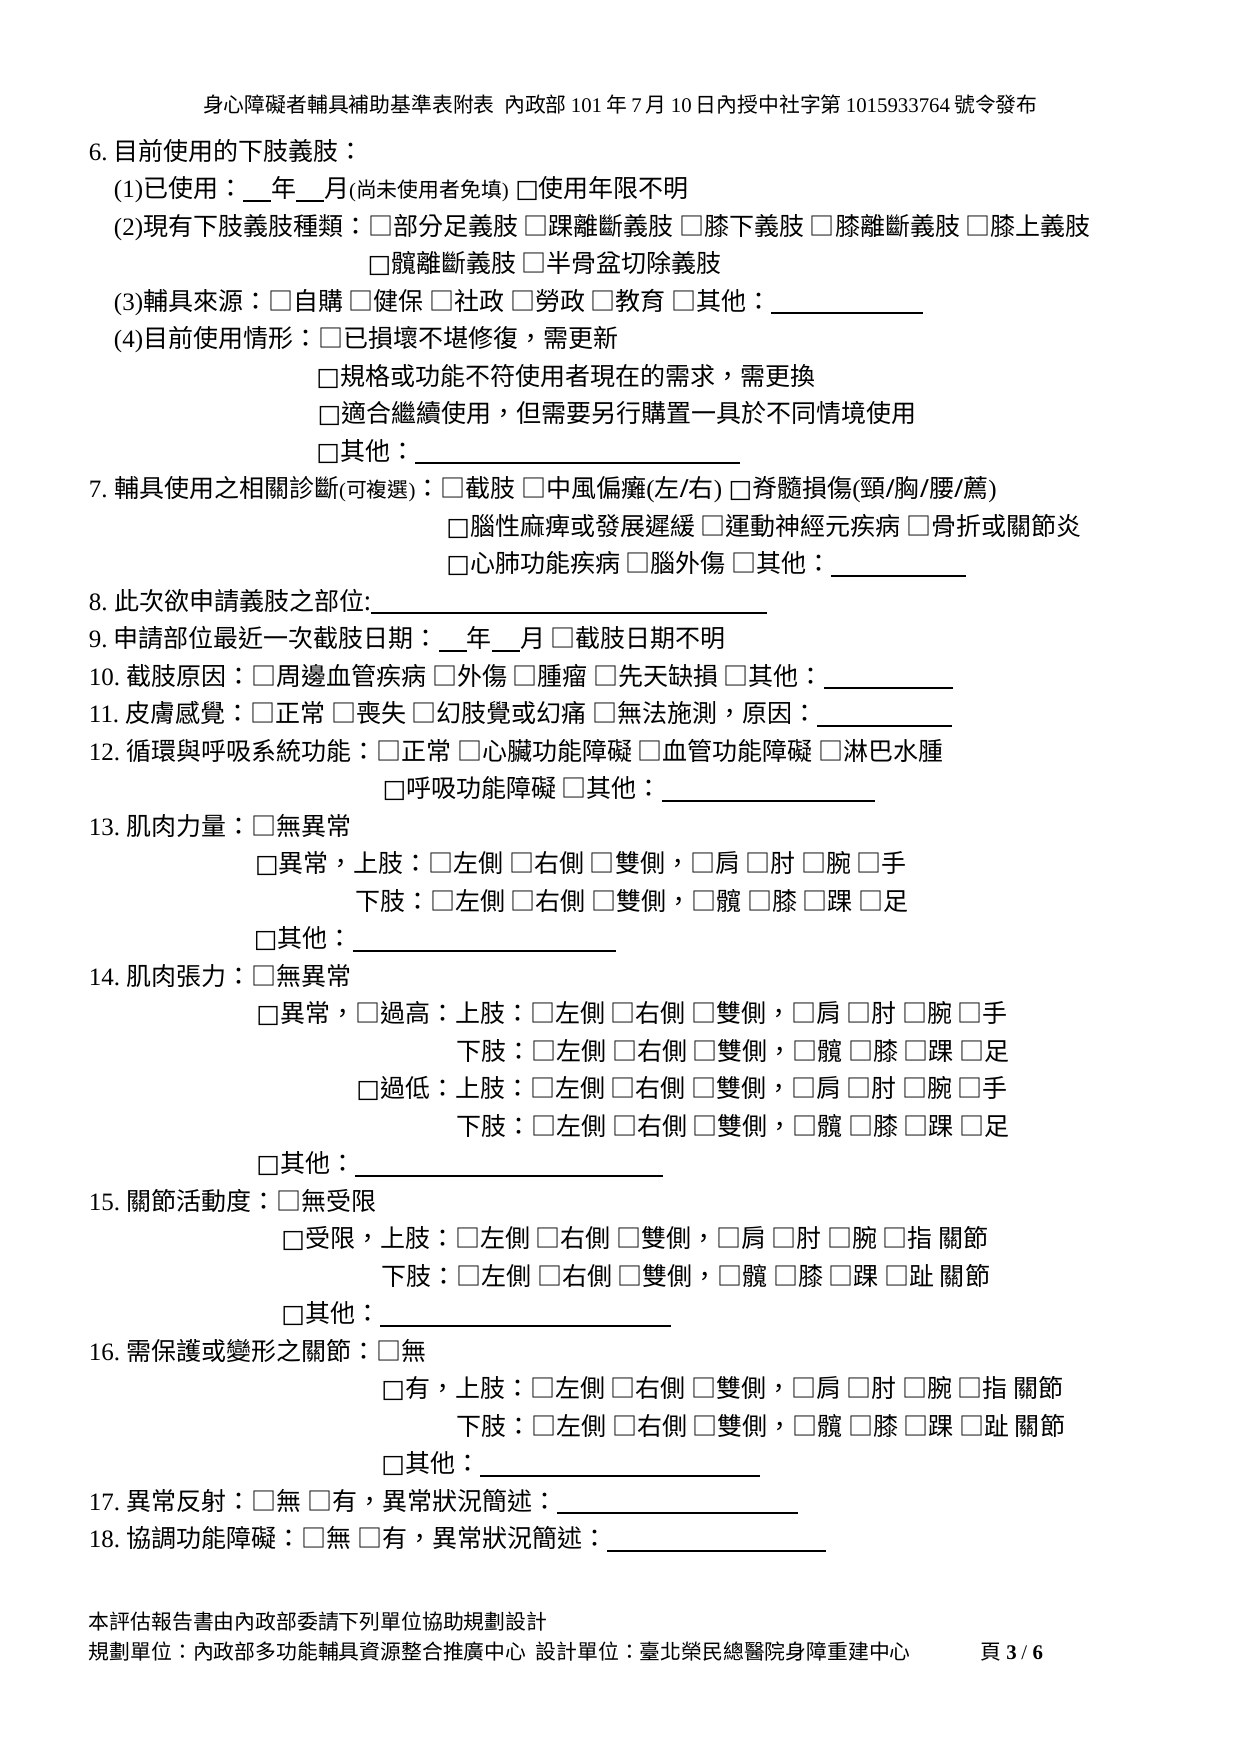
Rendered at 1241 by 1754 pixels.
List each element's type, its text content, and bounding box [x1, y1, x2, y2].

text 14. 肌肉張力：□無異常 [89, 956, 1152, 993]
text □其他： [91, 918, 1152, 956]
text □過低：上肢：□左側 □右側 □雙側，□肩 □肘 □腕 □手 [356, 1068, 1152, 1106]
text 下肢：□左側 □右側 □雙側，□髖 □膝 □踝 □足 [355, 881, 1152, 918]
text □規格或功能不符使用者現在的需求，需更換 [316, 356, 1152, 393]
text 17. 異常反射：□無 □有，異常狀況簡述： [89, 1481, 1152, 1518]
text □適合繼續使用，但需要另行購置一具於不同情境使用 [317, 393, 1152, 431]
text (2)現有下肢義肢種類：□部分足義肢 □踝離斷義肢 □膝下義肢 □膝離斷義肢 □膝上義肢 [114, 206, 1152, 243]
text 10. 截肢原因：□周邊血管疾病 □外傷 □腫瘤 □先天缺損 □其他： [89, 656, 1152, 693]
text 12. 循環與呼吸系統功能：□正常 □心臟功能障礙 □血管功能障礙 □淋巴水腫 [89, 731, 1152, 768]
text 18. 協調功能障礙：□無 □有，異常狀況簡述： [89, 1518, 1152, 1556]
text □其他： [316, 431, 1152, 468]
text □其他： [281, 1293, 1152, 1331]
text □異常，□過高：上肢：□左側 □右側 □雙側，□肩 □肘 □腕 □手 [256, 993, 1152, 1031]
text (4)目前使用情形：□已損壞不堪修復，需更新 [114, 318, 1152, 356]
text 8. 此次欲申請義肢之部位: [89, 581, 1152, 618]
text (1)已使用： 年 月(尚未使用者免填) □使用年限不明 [114, 168, 1152, 206]
text □心肺功能疾病 □腦外傷 □其他： [446, 543, 1152, 581]
text 下肢：□左側 □右側 □雙側，□髖 □膝 □踝 □足 [456, 1031, 1152, 1068]
text □受限，上肢：□左側 □右側 □雙側，□肩 □肘 □腕 □指 關節 [281, 1218, 1152, 1256]
text 7. 輔具使用之相關診斷(可複選)：□截肢 □中風偏癱(左/右) □脊髓損傷(頸/胸/腰/薦) [89, 468, 1152, 506]
text □腦性麻痺或發展遲緩 □運動神經元疾病 □骨折或關節炎 [446, 506, 1152, 543]
text 下肢：□左側 □右側 □雙側，□髖 □膝 □踝 □足 [456, 1106, 1152, 1143]
text □有，上肢：□左側 □右側 □雙側，□肩 □肘 □腕 □指 關節 [381, 1368, 1152, 1406]
text 下肢：□左側 □右側 □雙側，□髖 □膝 □踝 □趾 關節 [381, 1256, 1152, 1293]
text 15. 關節活動度：□無受限 [89, 1181, 1152, 1218]
text 下肢：□左側 □右側 □雙側，□髖 □膝 □踝 □趾 關節 [456, 1406, 1152, 1443]
text □呼吸功能障礙 □其他： [382, 768, 1152, 806]
text 9. 申請部位最近一次截肢日期： 年 月 □截肢日期不明 [89, 618, 1152, 656]
text 11. 皮膚感覺：□正常 □喪失 □幻肢覺或幻痛 □無法施測，原因： [89, 693, 1152, 731]
text 16. 需保護或變形之關節：□無 [89, 1331, 1152, 1368]
text □髖離斷義肢 □半骨盆切除義肢 [367, 243, 1152, 281]
text □其他： [256, 1143, 1152, 1181]
text (3)輔具來源：□自購 □健保 □社政 □勞政 □教育 □其他： [114, 281, 1152, 318]
text □異常，上肢：□左側 □右側 □雙側，□肩 □肘 □腕 □手 [255, 843, 1152, 881]
text □其他： [381, 1443, 1152, 1481]
text 6. 目前使用的下肢義肢： [89, 131, 1152, 168]
text 13. 肌肉力量：□無異常 [89, 806, 1152, 843]
